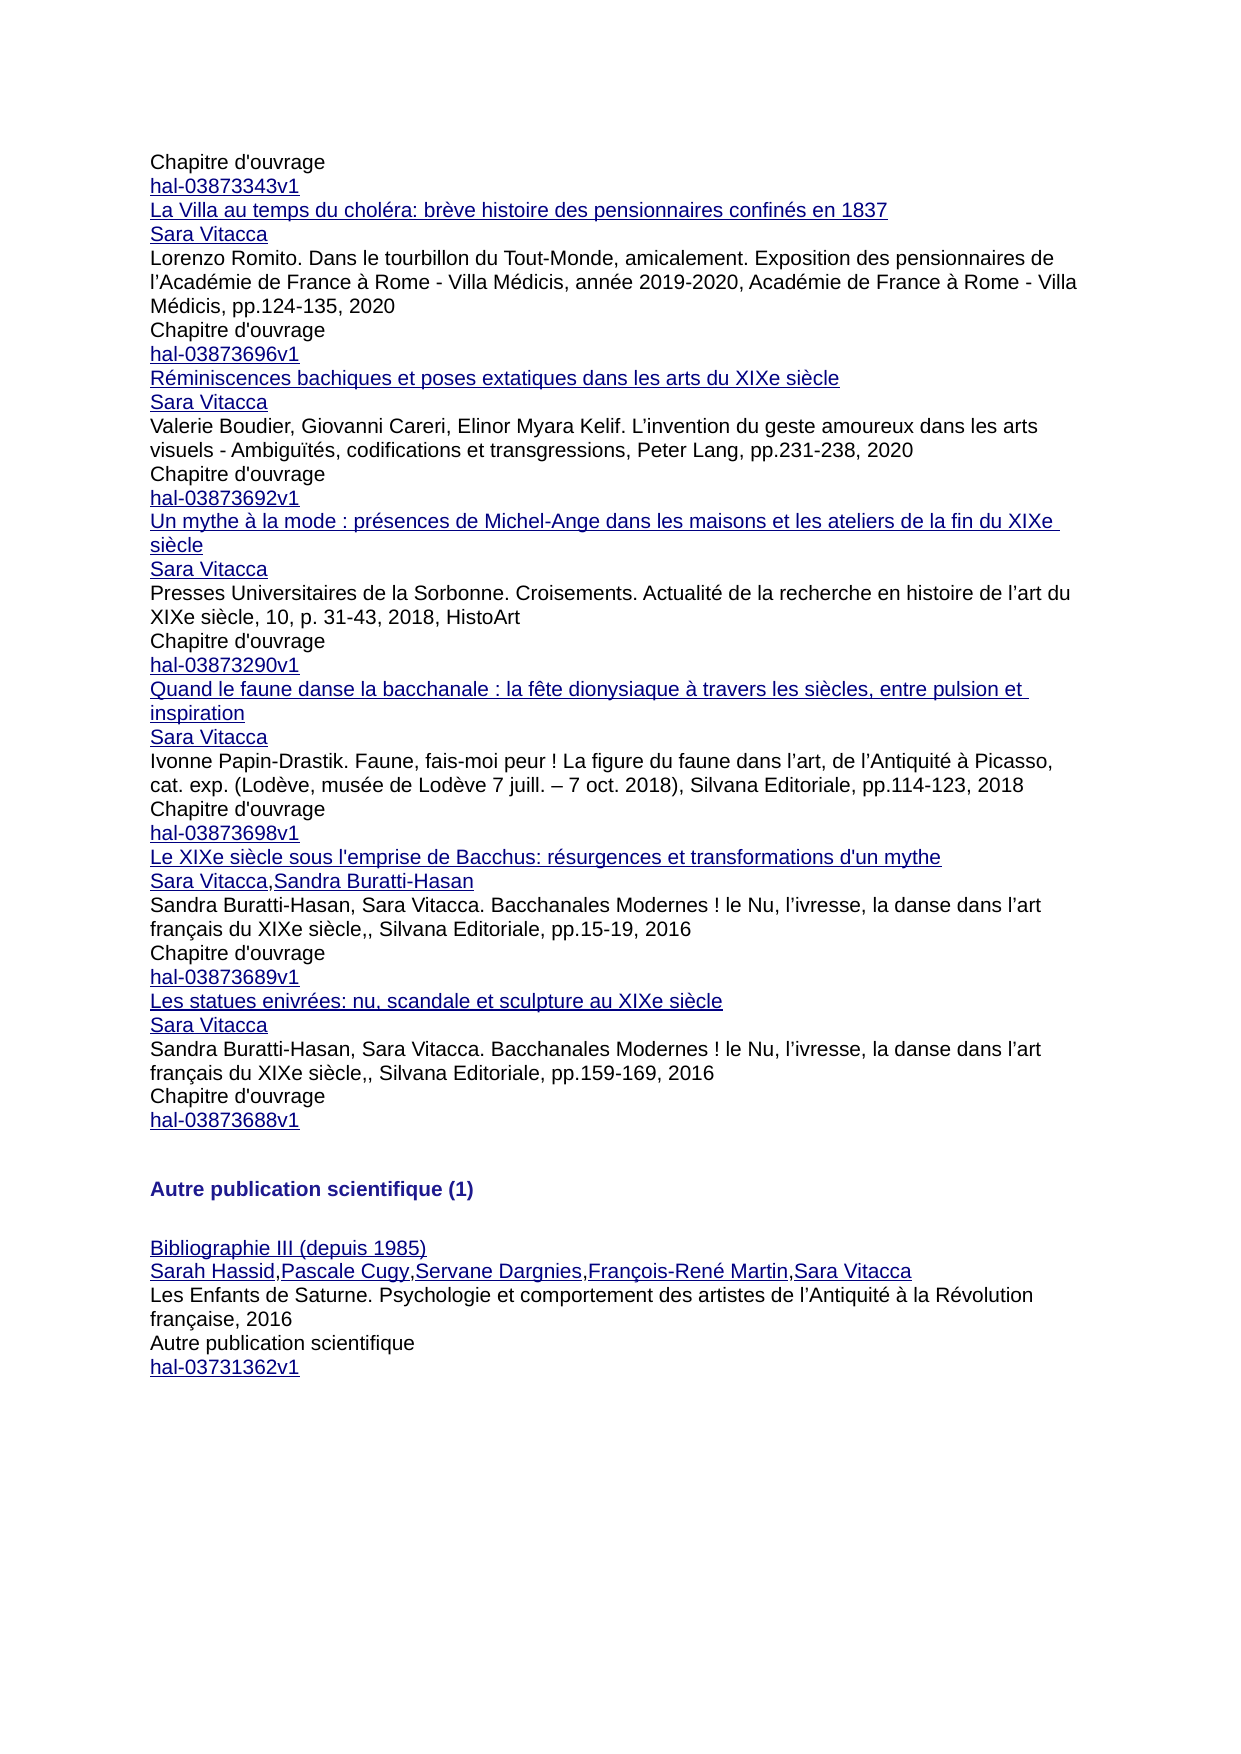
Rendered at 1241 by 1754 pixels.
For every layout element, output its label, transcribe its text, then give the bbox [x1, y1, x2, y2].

table_cell Réminiscences bachiques et poses extatiques dans les arts du XIXe siècle Sara Vitacca Valerie Boudier, Giovanni Careri, Elinor Myara Kelif. L’invention du geste amoureux dans les arts visuels - Ambiguïtés, codifications et transgressions, Peter Lang, pp.231-238, 2020 Chapitre d'ouvrage hal-03873692v1 [150, 366, 1090, 509]
table_cell Un mythe à la mode : présences de Michel-Ange dans les maisons et les ateliers de la fin du XIXe siècle Sara Vitacca Presses Universitaires de la Sorbonne. Croisements. Actualité de la recherche en histoire de l’art du XIXe siècle, 10, p. 31-43, 2018, HistoArt Chapitre d'ouvrage hal-03873290v1 [150, 509, 1090, 677]
table_header Bibliographie III (depuis 1985) Sarah Hassid,Pascale Cugy,Servane Dargnies,François-René Martin,Sara Vitacca Les Enfants de Saturne. Psychologie et comportement des artistes de l’Antiquité à la Révolution française, 2016 Autre publication scientifique hal-03731362v1 [150, 1235, 1090, 1379]
subtitle Autre publication scientifique (1) [150, 1177, 1090, 1201]
table_cell Quand le faune danse la bacchanale : la fête dionysiaque à travers les siècles, entre pulsion et inspiration Sara Vitacca Ivonne Papin-Drastik. Faune, fais-moi peur ! La figure du faune dans l’art, de l’Antiquité à Picasso, cat. exp. (Lodève, musée de Lodève 7 juill. – 7 oct. 2018), Silvana Editoriale, pp.114-123, 2018 Chapitre d'ouvrage hal-03873698v1 [150, 677, 1090, 845]
table_cell Les statues enivrées: nu, scandale et sculpture au XIXe siècle Sara Vitacca Sandra Buratti-Hasan, Sara Vitacca. Bacchanales Modernes ! le Nu, l’ivresse, la danse dans l’art français du XIXe siècle,, Silvana Editoriale, pp.159-169, 2016 Chapitre d'ouvrage hal-03873688v1 [150, 989, 1090, 1132]
table_cell Chapitre d'ouvrage hal-03873343v1 [150, 150, 1090, 198]
table_cell La Villa au temps du choléra: brève histoire des pensionnaires confinés en 1837 Sara Vitacca Lorenzo Romito. Dans le tourbillon du Tout-Monde, amicalement. Exposition des pensionnaires de l’Académie de France à Rome - Villa Médicis, année 2019-2020, Académie de France à Rome - Villa Médicis, pp.124-135, 2020 Chapitre d'ouvrage hal-03873696v1 [150, 198, 1090, 366]
table_cell Le XIXe siècle sous l'emprise de Bacchus: résurgences et transformations d'un mythe Sara Vitacca,Sandra Buratti-Hasan Sandra Buratti-Hasan, Sara Vitacca. Bacchanales Modernes ! le Nu, l’ivresse, la danse dans l’art français du XIXe siècle,, Silvana Editoriale, pp.15-19, 2016 Chapitre d'ouvrage hal-03873689v1 [150, 845, 1090, 988]
